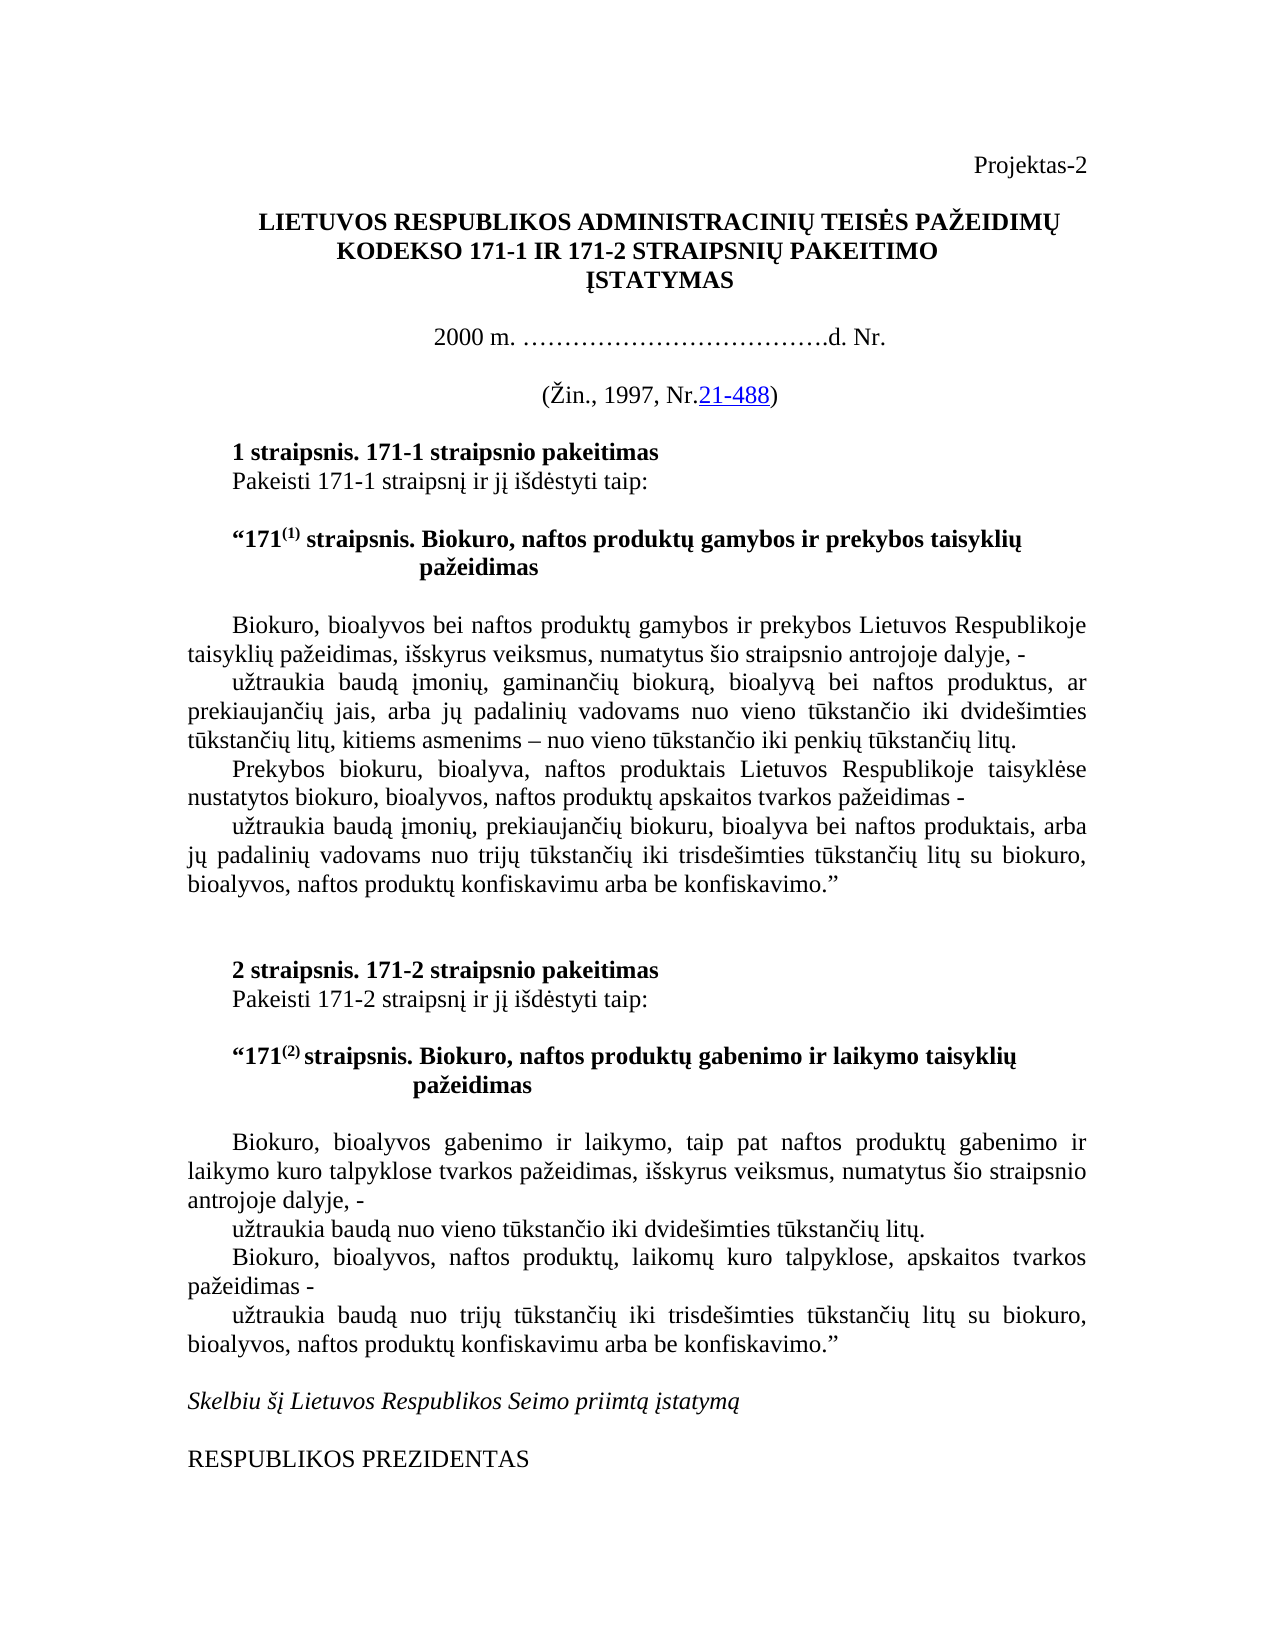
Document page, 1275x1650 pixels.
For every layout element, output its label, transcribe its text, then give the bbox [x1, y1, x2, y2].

text 2000 m. ……………………………….d. Nr. [187, 322, 1087, 351]
text (Žin., 1997, Nr.21-488) [187, 380, 1087, 409]
text “171(1) straipsnis. Biokuro, naftos produktų gamybos ir prekybos taisyklių [187, 524, 1087, 552]
text ĮSTATYMAS [187, 265, 1087, 294]
text užtraukia baudą įmonių, gaminančių biokurą, bioalyvą bei naftos produktus, ar prekiaujančių jais, arba jų padalinių vadovams nuo vieno tūkstančio iki dvidešimties tūkstančių litų, kitiems asmenims – nuo vieno tūkstančio iki penkių tūkstančių litų. [187, 667, 1087, 754]
text LIETUVOS RESPUBLIKOS ADMINISTRACINIŲ TEISĖS PAŽEIDIMŲ KODEKSO 171-1 IR 171-2 STRAIPSNIŲ PAKEITIMO [187, 207, 1087, 265]
text Pakeisti 171-1 straipsnį ir jį išdėstyti taip: [187, 466, 1087, 495]
text Projektas-2 [187, 150, 1087, 179]
text užtraukia baudą įmonių, prekiaujančių biokuru, bioalyva bei naftos produktais, arba jų padalinių vadovams nuo trijų tūkstančių iki trisdešimties tūkstančių litų su biokuro, bioalyvos, naftos produktų konfiskavimu arba be konfiskavimo.” [187, 811, 1087, 897]
text Biokuro, bioalyvos, naftos produktų, laikomų kuro talpyklose, apskaitos tvarkos pažeidimas - [187, 1242, 1087, 1300]
text pažeidimas [187, 552, 1087, 581]
text užtraukia baudą nuo vieno tūkstančio iki dvidešimties tūkstančių litų. [187, 1214, 1087, 1242]
text 1 straipsnis. 171-1 straipsnio pakeitimas [187, 437, 1087, 466]
text pažeidimas [187, 1070, 1087, 1099]
text Biokuro, bioalyvos gabenimo ir laikymo, taip pat naftos produktų gabenimo ir laikymo kuro talpyklose tvarkos pažeidimas, išskyrus veiksmus, numatytus šio straipsnio antrojoje dalyje, - [187, 1127, 1087, 1214]
text Pakeisti 171-2 straipsnį ir jį išdėstyti taip: [187, 984, 1087, 1012]
text Prekybos biokuru, bioalyva, naftos produktais Lietuvos Respublikoje taisyklėse nustatytos biokuro, bioalyvos, naftos produktų apskaitos tvarkos pažeidimas - [187, 754, 1087, 811]
text Skelbiu šį Lietuvos Respublikos Seimo priimtą įstatymą [187, 1386, 1087, 1415]
text užtraukia baudą nuo trijų tūkstančių iki trisdešimties tūkstančių litų su biokuro, bioalyvos, naftos produktų konfiskavimu arba be konfiskavimo.” [187, 1300, 1087, 1357]
text Biokuro, bioalyvos bei naftos produktų gamybos ir prekybos Lietuvos Respublikoje taisyklių pažeidimas, išskyrus veiksmus, numatytus šio straipsnio antrojoje dalyje, - [187, 610, 1087, 667]
text “171(2) straipsnis. Biokuro, naftos produktų gabenimo ir laikymo taisyklių [187, 1041, 1087, 1070]
text RESPUBLIKOS PREZIDENTAS [187, 1444, 1087, 1472]
text 2 straipsnis. 171-2 straipsnio pakeitimas [187, 955, 1087, 984]
